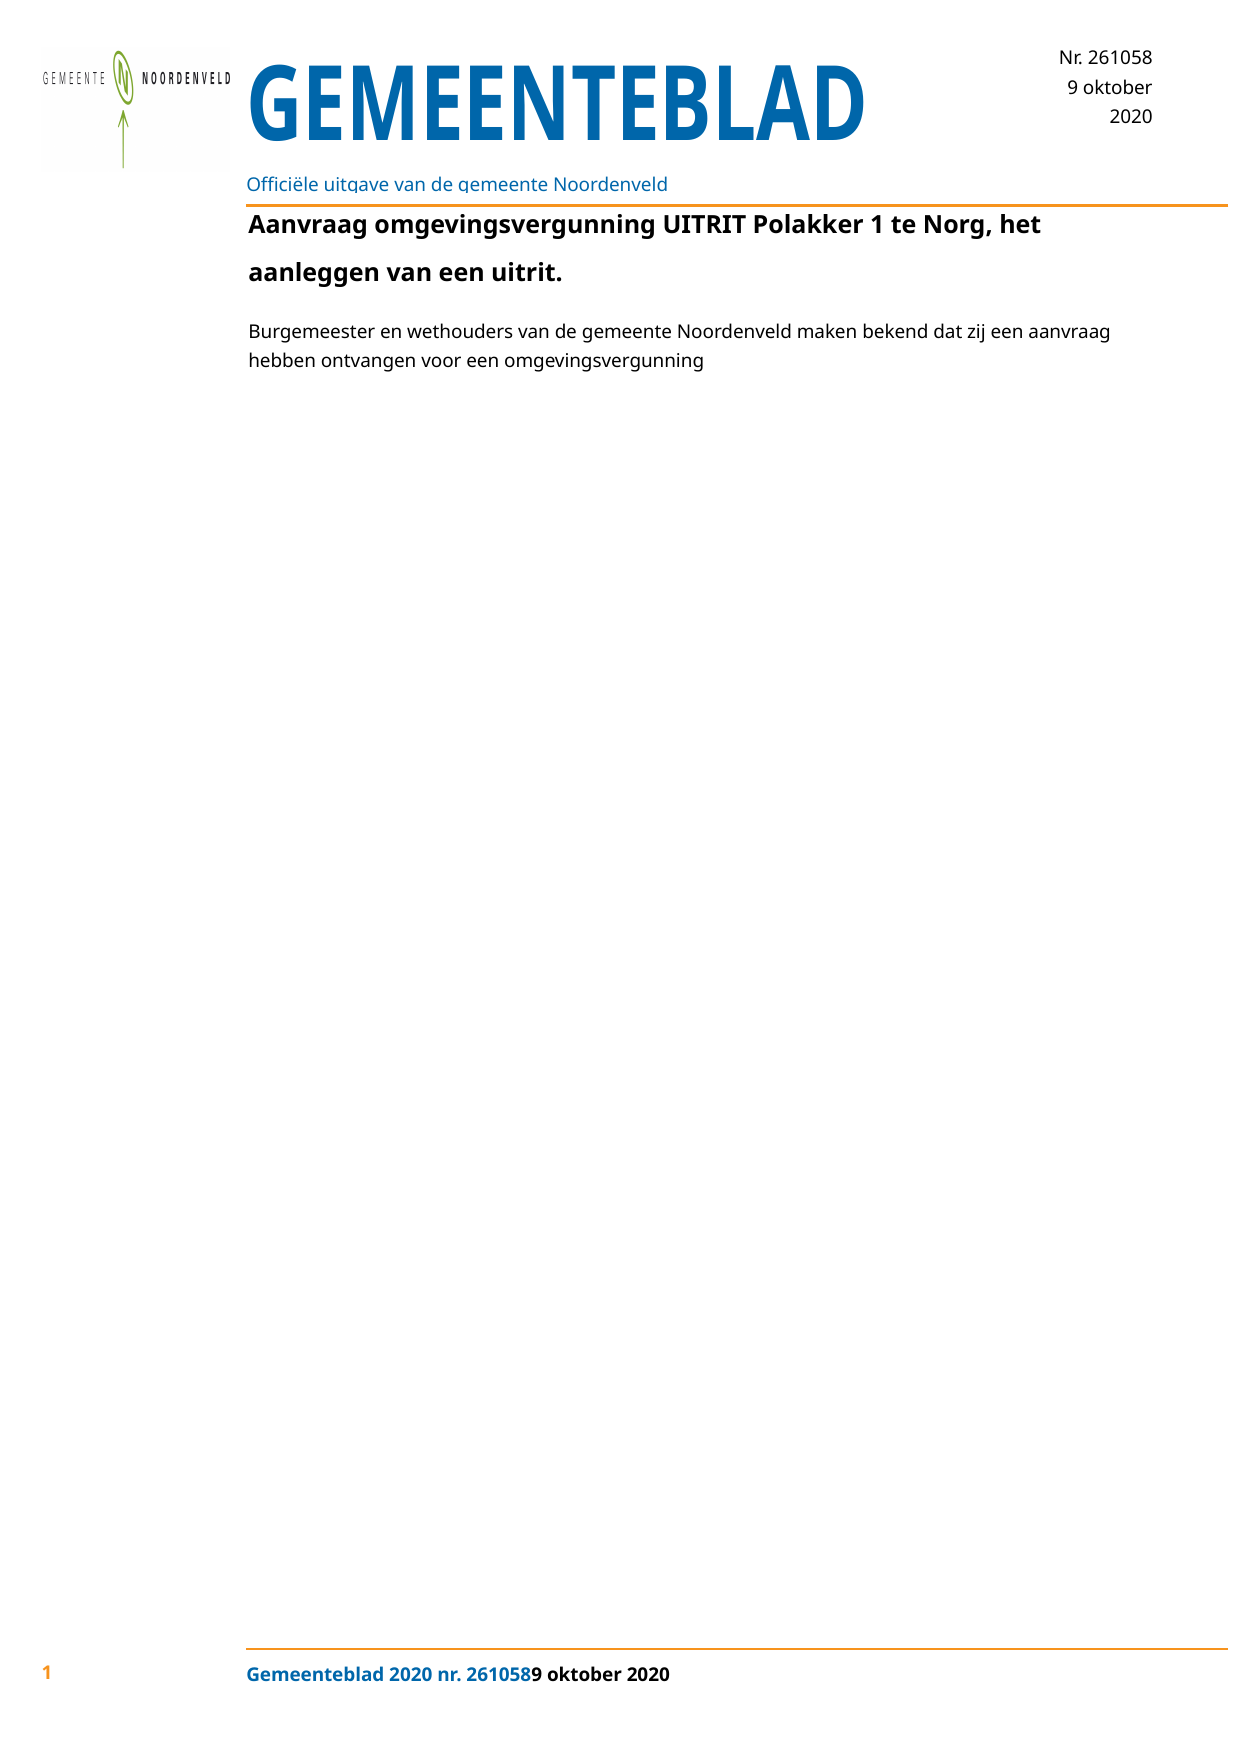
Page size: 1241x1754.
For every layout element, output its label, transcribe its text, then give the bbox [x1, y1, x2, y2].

text Aanvraag omgevingsvergunning UITRIT Polakker 1 te Norg, het aanleggen van een uitrit. [248, 207, 1152, 288]
text Burgemeester en wethouders van de gemeente Noordenveld maken bekend dat zij een aanvraag hebben ontvangen voor een omgevingsvergunning [248, 318, 1152, 373]
picture [41, 47, 231, 172]
